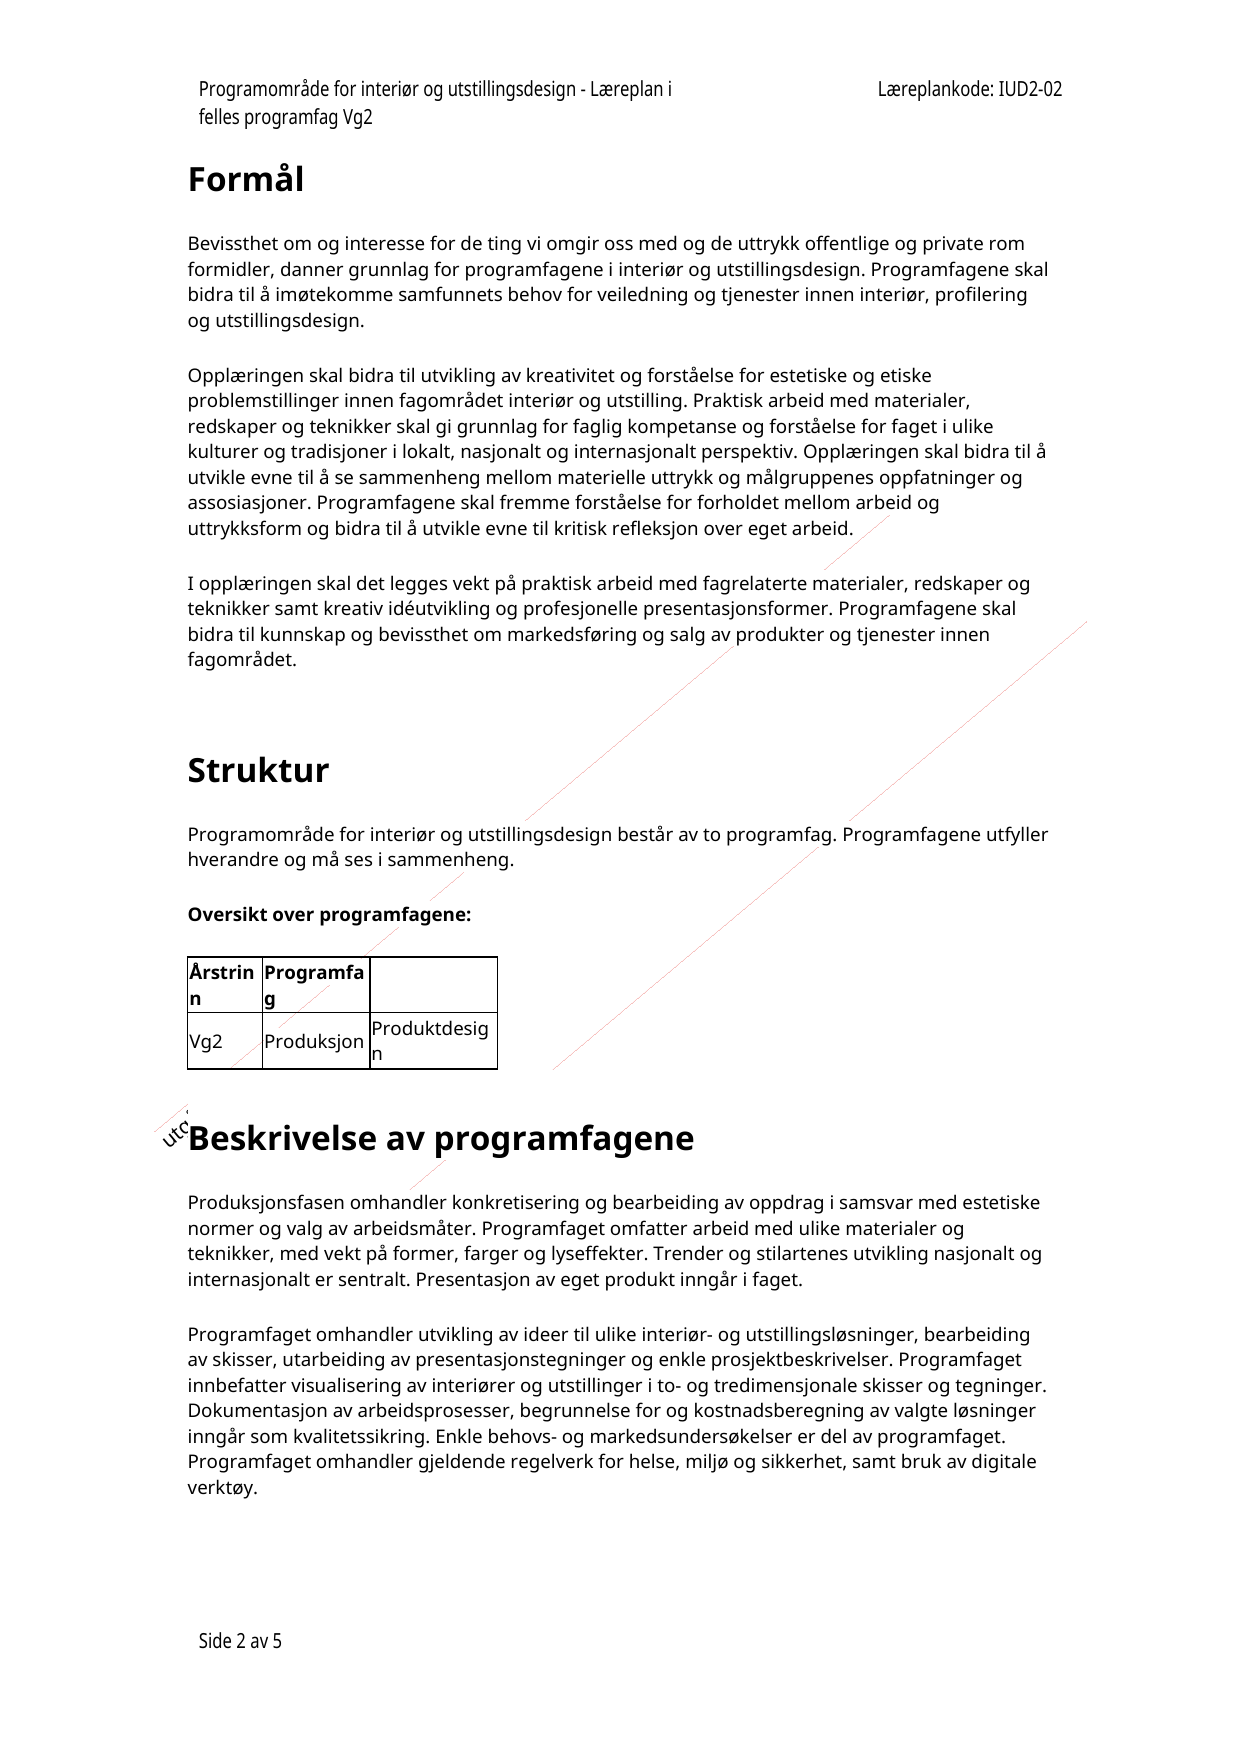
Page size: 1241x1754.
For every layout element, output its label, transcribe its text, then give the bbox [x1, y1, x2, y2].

text Programfaget omhandler utvikling av ideer til ulike interiør- og utstillingsløsninger, bearbeiding av skisser, utarbeiding av presentasjonstegninger og enkle prosjektbeskrivelser. Programfaget innbefatter visualisering av interiører og utstillinger i to- og tredimensjonale skisser og tegninger. Dokumentasjon av arbeidsprosesser, begrunnelse for og kostnadsberegning av valgte løsninger inngår som kvalitetssikring. Enkle behovs- og markedsundersøkelser er del av programfaget. Programfaget omhandler gjeldende regelverk for helse, miljø og sikkerhet, samt bruk av digitale verktøy. [187, 1321, 1053, 1499]
table_header [371, 958, 497, 1012]
text Produksjonsfasen omhandler konkretisering og bearbeiding av oppdrag i samsvar med estetiske normer og valg av arbeidsmåter. Programfaget omfatter arbeid med ulike materialer og teknikker, med vekt på former, farger og lyseffekter. Trender og stilartenes utvikling nasjonalt og internasjonalt er sentralt. Presentasjon av eget produkt inngår i faget. [411, 1189, 1053, 1292]
text Bevissthet om og interesse for de ting vi omgir oss med og de uttrykk offentlige og private rom formidler, danner grunnlag for programfagene i interiør og utstillingsdesign. Programfagene skal bidra til å imøtekomme samfunnets behov for veiledning og tjenester innen interiør, profilering og utstillingsdesign. [365, 231, 1053, 333]
subtitle Struktur [885, 701, 1053, 792]
text Opplæringen skal bidra til utvikling av kreativitet og forståelse for estetiske og etiske problemstillinger innen fagområdet interiør og utstilling. Praktisk arbeid med materialer, redskaper og teknikker skal gi grunnlag for faglig kompetanse og forståelse for faget i ulike kulturer og tradisjoner i lokalt, nasjonalt og internasjonalt perspektiv. Opplæringen skal bidra til å utvikle evne til å se sammenheng mellom materielle uttrykk og målgruppenes oppfatninger og assosiasjoner. Programfagene skal fremme forståelse for forholdet mellom arbeid og uttrykksform og bidra til å utvikle evne til kritisk refleksjon over eget arbeid. [187, 362, 1053, 541]
subtitle Formål [313, 156, 1053, 202]
text Oversikt over programfagene: [472, 901, 752, 927]
subtitle Struktur [338, 701, 666, 792]
text I opplæringen skal det legges vekt på praktisk arbeid med fagrelaterte materialer, redskaper og teknikker samt kreativ idéutvikling og profesjonelle presentasjonsformer. Programfagene skal bidra til kunnskap og bevissthet om markedsføring og salg av produkter og tjenester innen fagområdet. [704, 570, 1053, 672]
text Programområde for interiør og utstillingsdesign består av to programfag. Programfagene utfyller hverandre og må ses i sammenheng. [514, 847, 816, 872]
subtitle Struktur [561, 701, 990, 792]
subtitle Beskrivelse av programfagene [554, 1069, 1053, 1160]
table_cell Vg2 [188, 1013, 262, 1068]
text Programområde for interiør og utstillingsdesign består av to programfag. Programfagene utfyller hverandre og må ses i sammenheng. [790, 821, 1053, 872]
text I opplæringen skal det legges vekt på praktisk arbeid med fagrelaterte materialer, redskaper og teknikker samt kreativ idéutvikling og profesjonelle presentasjonsformer. Programfagene skal bidra til kunnskap og bevissthet om markedsføring og salg av produkter og tjenester innen fagområdet. [297, 646, 732, 672]
text Oversikt over programfagene: [724, 901, 1053, 927]
table_cell Produksjon [263, 1013, 369, 1068]
